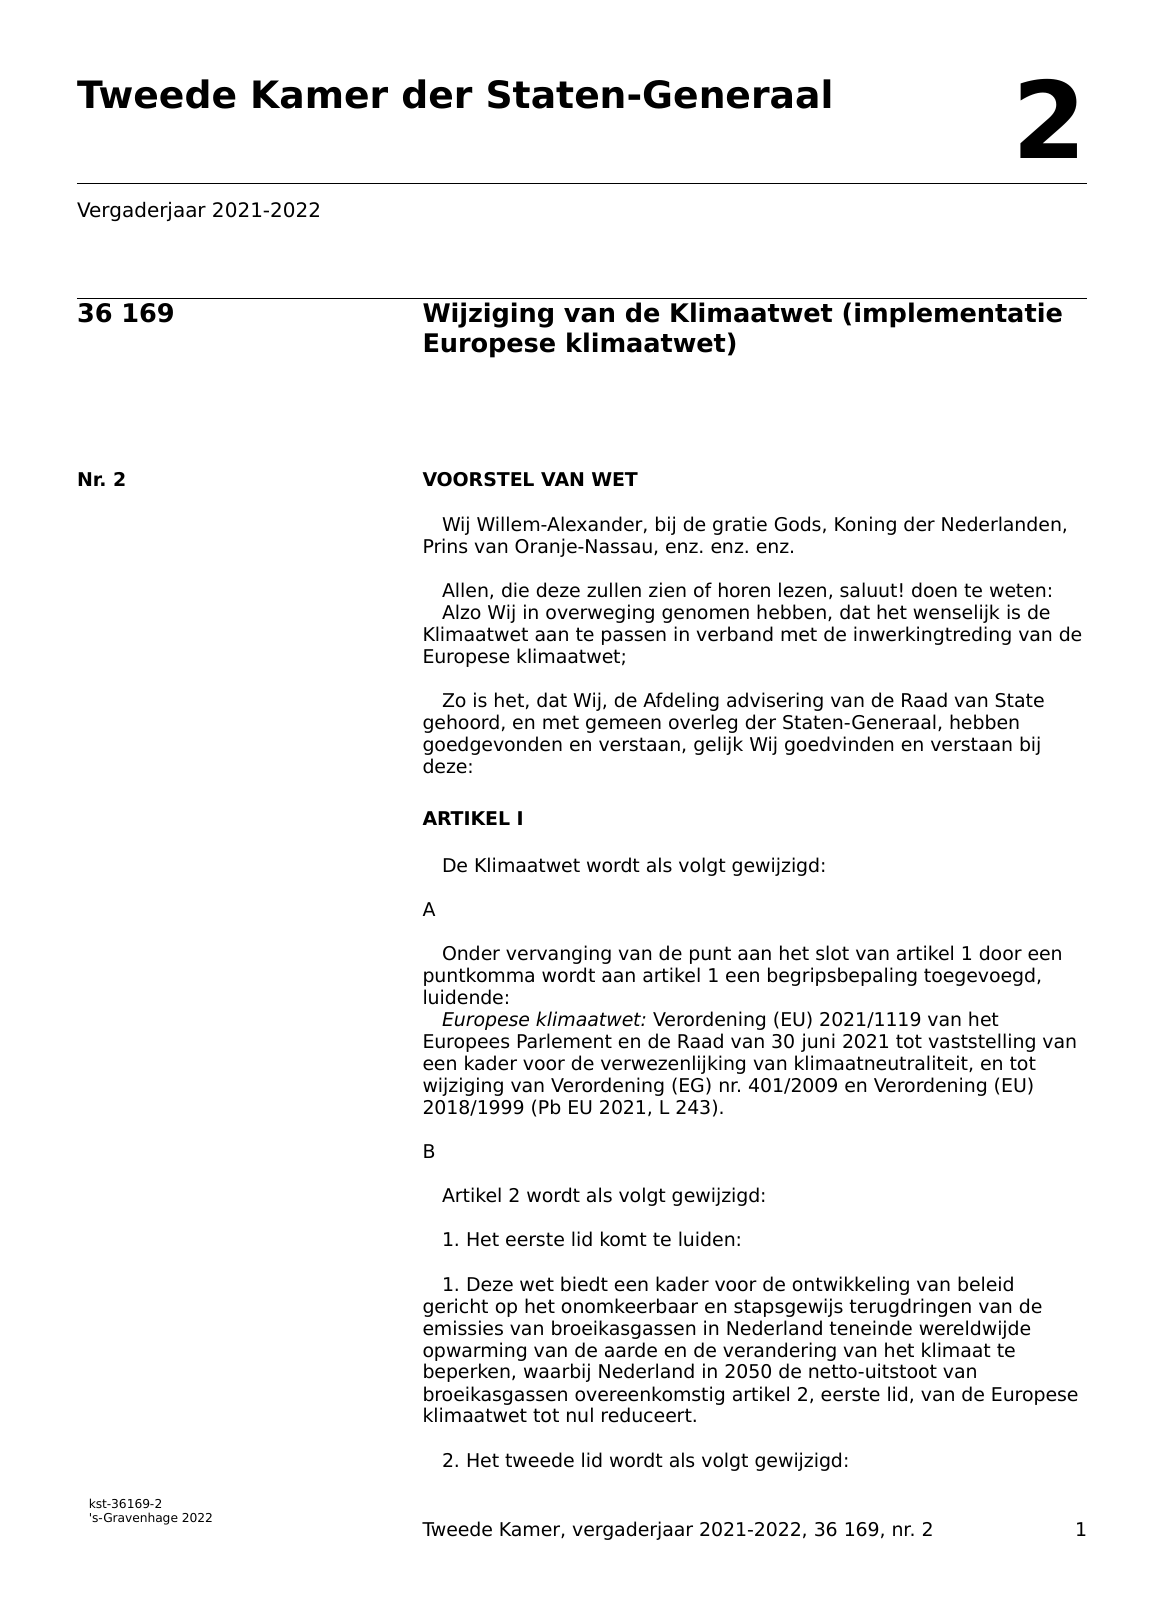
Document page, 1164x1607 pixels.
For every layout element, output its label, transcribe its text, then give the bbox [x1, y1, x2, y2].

text Artikel 2 wordt als volgt gewijzigd: [422, 1185, 1087, 1207]
subtitle ARTIKEL I [422, 808, 1087, 830]
text De Klimaatwet wordt als volgt gewijzigd: [422, 855, 1087, 877]
text B [422, 1141, 1087, 1163]
subtitle Nr. 2 VOORSTEL VAN WET [77, 469, 1087, 491]
text A [422, 899, 1087, 921]
text Alzo Wij in overweging genomen hebben, dat het wenselijk is de Klimaatwet aan te passen in verband met de inwerkingtreding van de Europese klimaatwet; [422, 602, 1087, 668]
table_header Tweede Kamer der Staten-Generaal [77, 59, 886, 183]
table_cell Vergaderjaar 2021-2022 [77, 184, 1087, 298]
text 2. Het tweede lid wordt als volgt gewijzigd: [422, 1449, 1087, 1472]
text 1. Deze wet biedt een kader voor de ontwikkeling van beleid gericht op het onomkeerbaar en stapsgewijs terugdringen van de emissies van broeikasgassen in Nederland teneinde wereldwijde opwarming van de aarde en de verandering van het klimaat te beperken, waarbij Nederland in 2050 de netto-uitstoot van broeikasgassen overeenkomstig artikel 2, eerste lid, van de Europese klimaatwet tot nul reduceert. [422, 1273, 1087, 1427]
table_header 2 [886, 59, 1087, 183]
text Allen, die deze zullen zien of horen lezen, saluut! doen te weten: [422, 580, 1087, 602]
text Europese klimaatwet: Verordening (EU) 2021/1119 van het Europees Parlement en de Raad van 30 juni 2021 tot vaststelling van een kader voor de verwezenlijking van klimaatneutraliteit, en tot wijziging van Verordening (EG) nr. 401/2009 en Verordening (EU) 2018/1999 (Pb EU 2021, L 243). [422, 1009, 1087, 1119]
text kst-36169-2 [88, 1497, 323, 1511]
text 's-Gravenhage 2022 [88, 1511, 323, 1525]
text Onder vervanging van de punt aan het slot van artikel 1 door een puntkomma wordt aan artikel 1 een begripsbepaling toegevoegd, luidende: [422, 943, 1087, 1009]
text Zo is het, dat Wij, de Afdeling advisering van de Raad van State gehoord, en met gemeen overleg der Staten-Generaal, hebben goedgevonden en verstaan, gelijk Wij goedvinden en verstaan bij deze: [422, 690, 1087, 778]
subtitle 36 169 Wijziging van de Klimaatwet (implementatie Europese klimaatwet) [77, 299, 1087, 358]
text 1. Het eerste lid komt te luiden: [422, 1229, 1087, 1251]
text Wij Willem-Alexander, bij de gratie Gods, Koning der Nederlanden, Prins van Oranje-Nassau, enz. enz. enz. [422, 513, 1087, 557]
